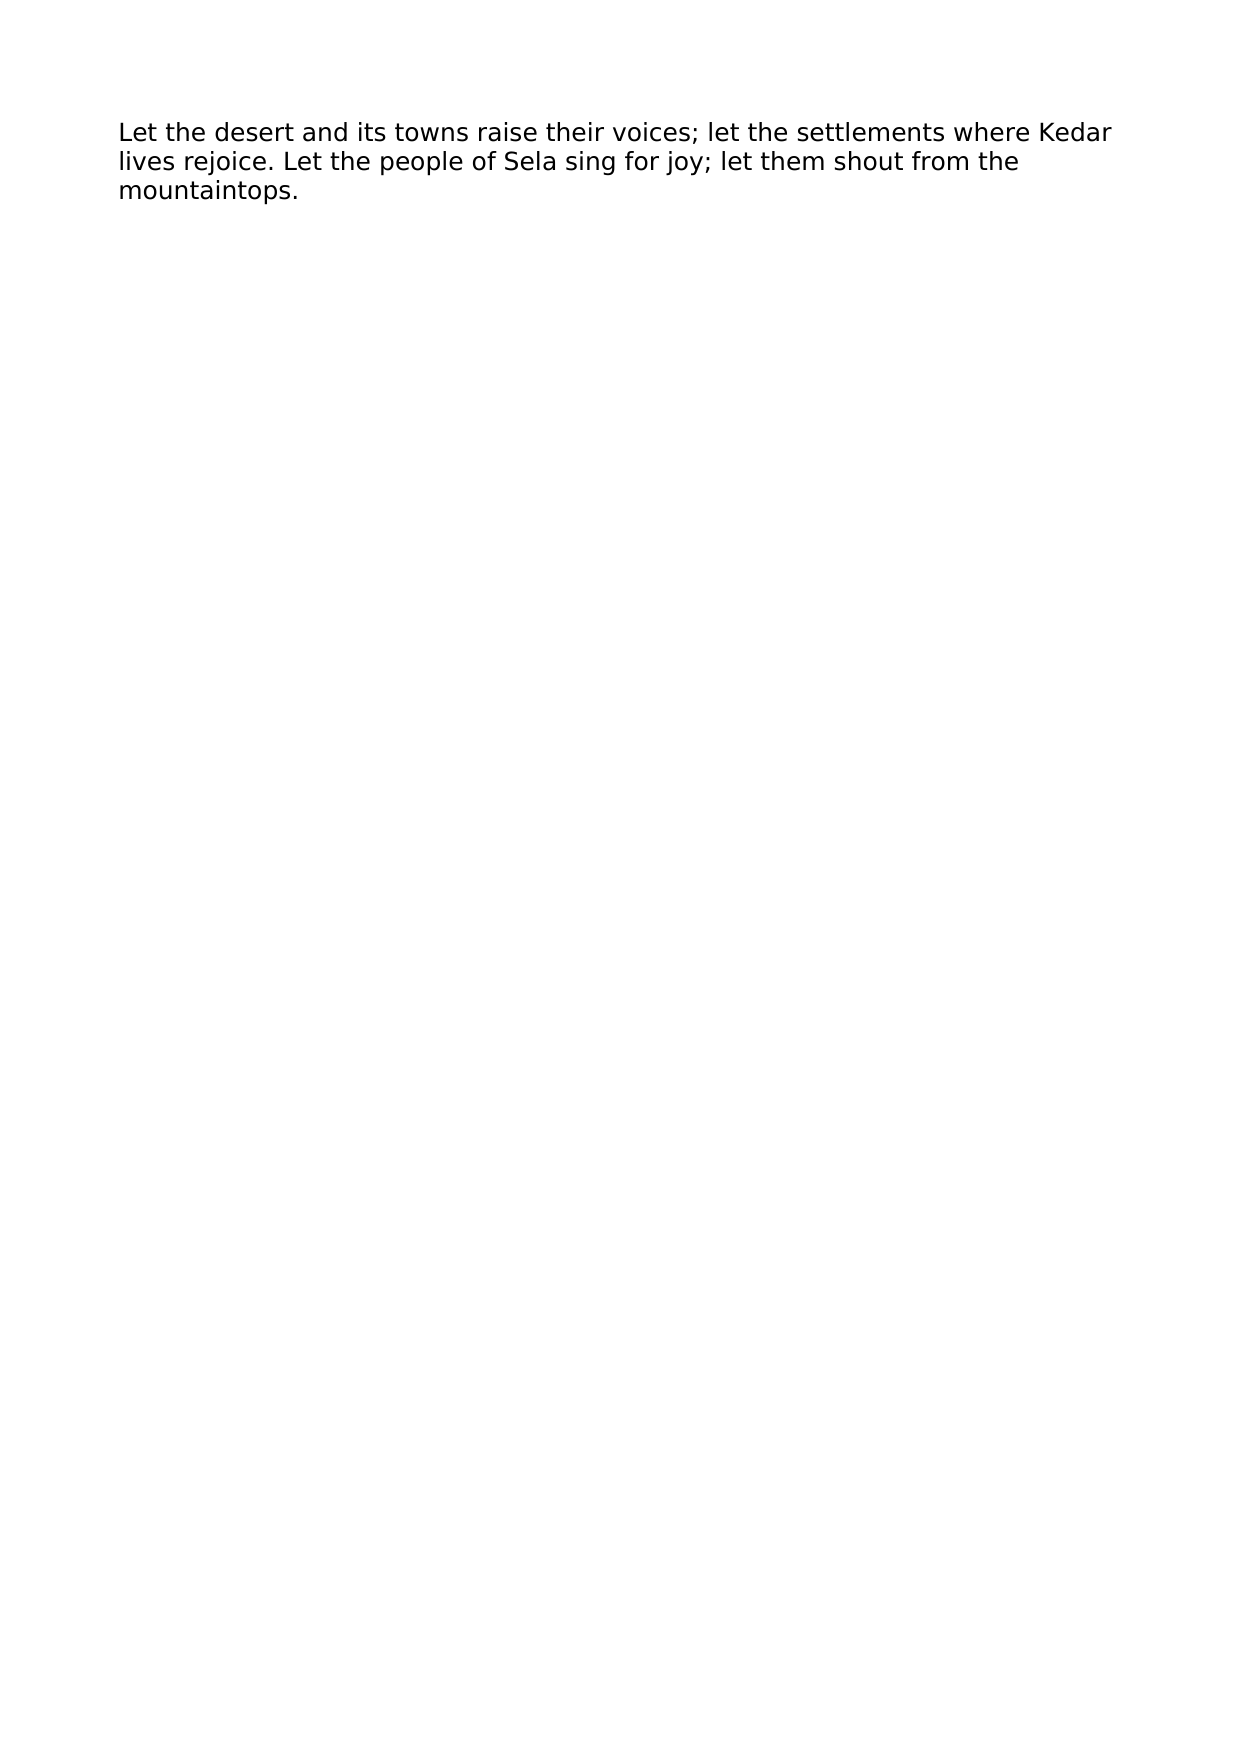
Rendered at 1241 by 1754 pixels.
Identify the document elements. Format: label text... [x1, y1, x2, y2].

text Let the desert and its towns raise their voices; let the settlements where Kedar lives rejoice. Let the people of Sela sing for joy; let them shout from the mountaintops. [118, 118, 1122, 206]
